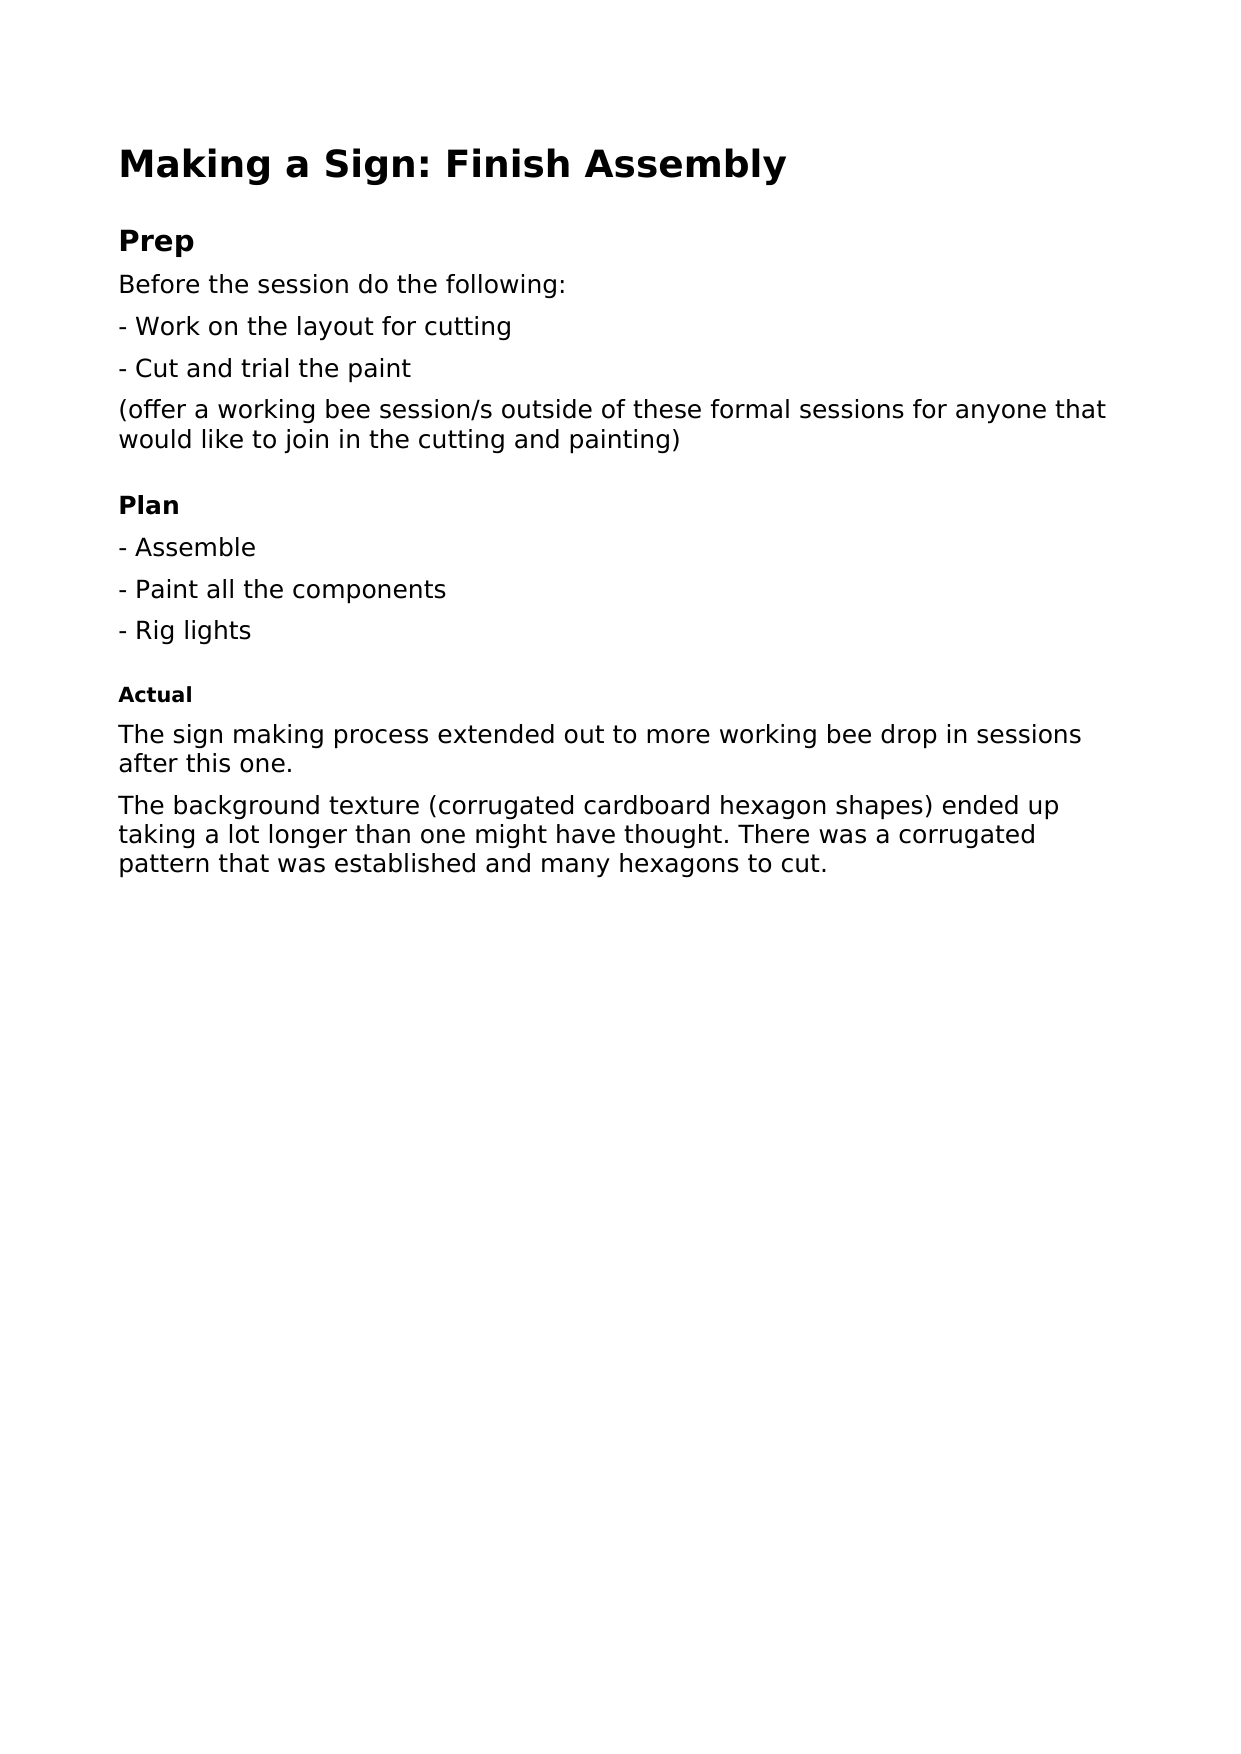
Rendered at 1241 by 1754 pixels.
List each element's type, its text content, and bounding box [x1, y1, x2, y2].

text - Rig lights [118, 617, 1122, 646]
text - Paint all the components [118, 575, 1122, 604]
subtitle Plan [118, 492, 1122, 521]
text Before the session do the following: [118, 271, 1122, 300]
subtitle Actual [118, 683, 1122, 707]
text - Cut and trial the paint [118, 354, 1122, 383]
subtitle Prep [118, 224, 1122, 258]
text The sign making process extended out to more working bee drop in sessions after this one. [118, 720, 1122, 778]
text (offer a working bee session/s outside of these formal sessions for anyone that would like to join in the cutting and painting) [118, 396, 1122, 454]
text - Assemble [118, 533, 1122, 562]
text - Work on the layout for cutting [118, 312, 1122, 342]
subtitle Making a Sign: Finish Assembly [118, 143, 1122, 187]
text The background texture (corrugated cardboard hexagon shapes) ended up taking a lot longer than one might have thought. There was a corrugated pattern that was established and many hexagons to cut. [118, 791, 1122, 878]
